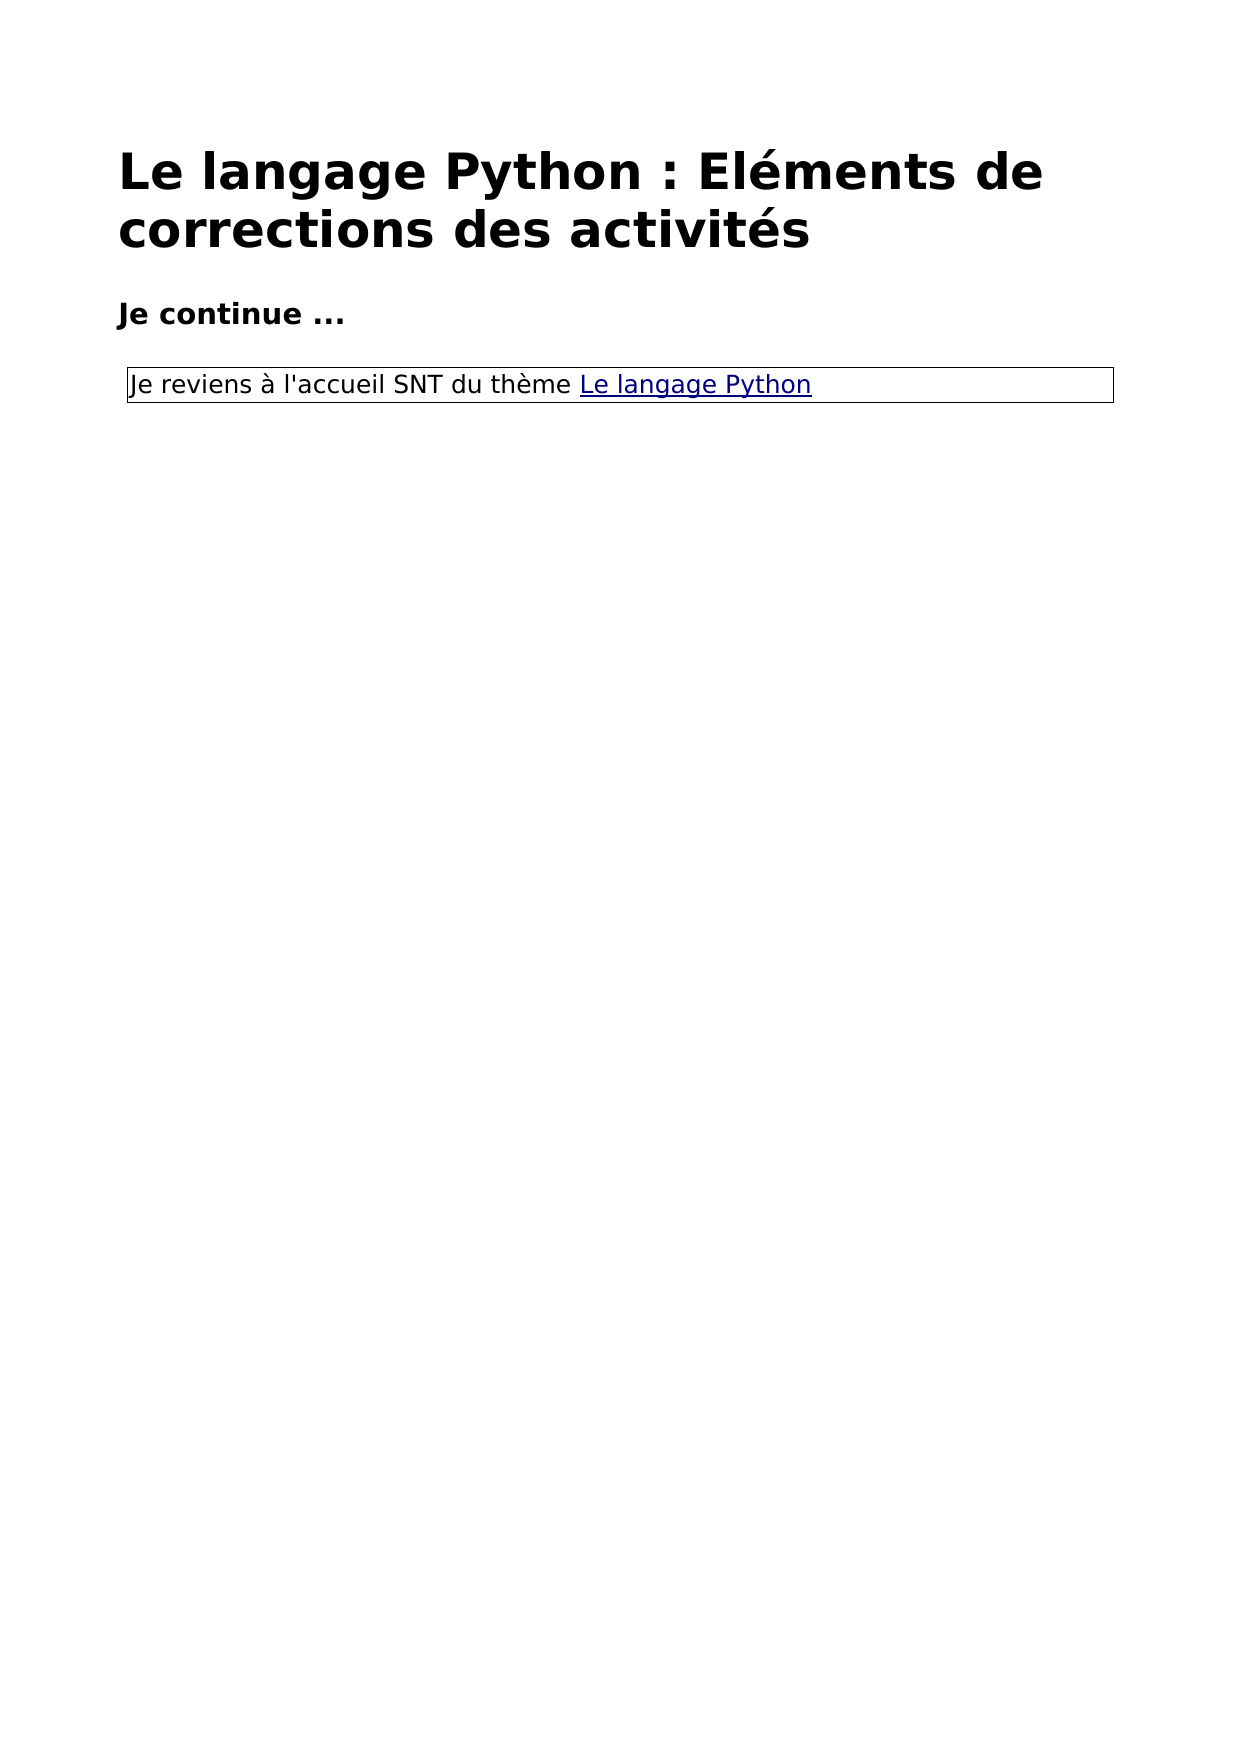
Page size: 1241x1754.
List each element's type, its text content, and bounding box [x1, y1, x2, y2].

subtitle Je continue ... [118, 297, 1122, 331]
subtitle Le langage Python : Eléments de corrections des activités [118, 143, 1122, 259]
table_header Je reviens à l'accueil SNT du thème Le langage Python [128, 368, 1113, 402]
